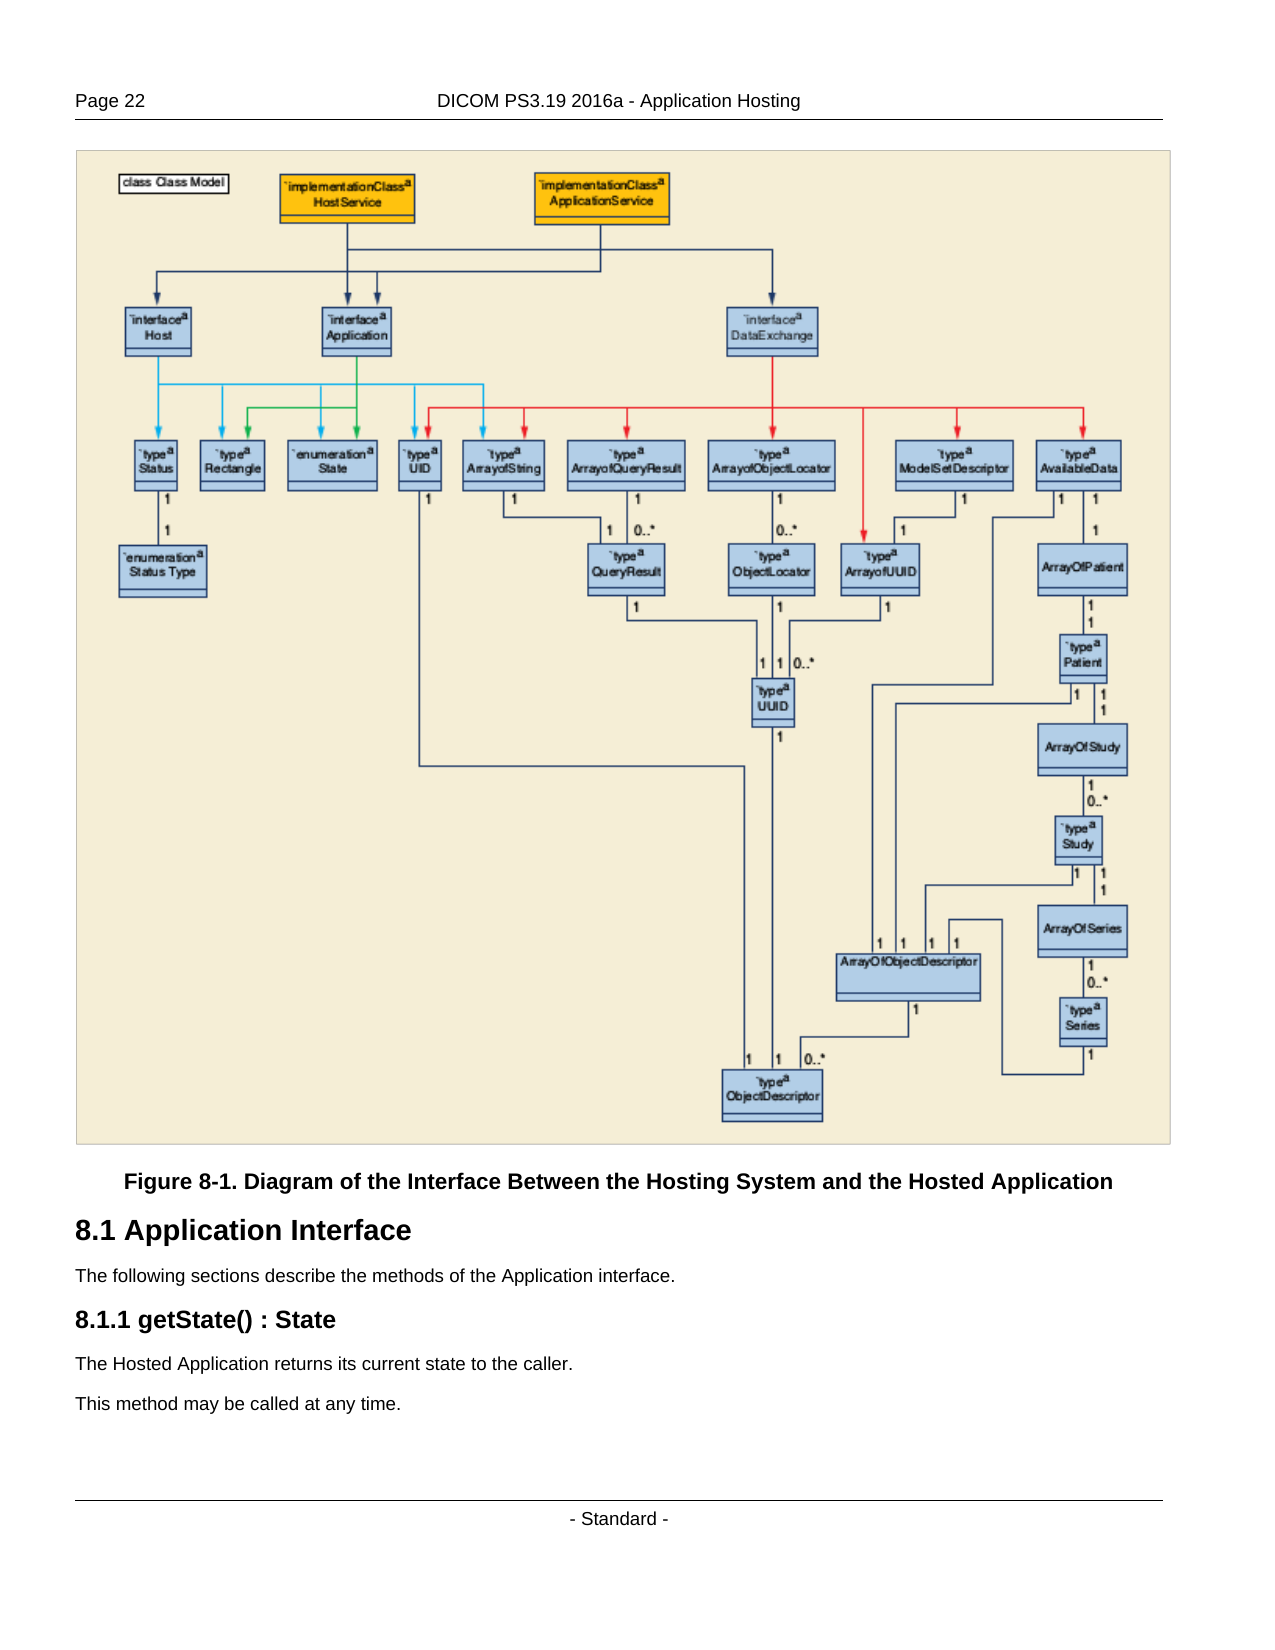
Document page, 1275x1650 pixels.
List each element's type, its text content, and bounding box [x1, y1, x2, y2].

text The following sections describe the methods of the Application interface. [75, 1265, 1162, 1286]
text 8.1.1 getState() : State [75, 1305, 1162, 1334]
text Figure 8-1. Diagram of the Interface Between the Hosting System and the Hosted Application [75, 1168, 1162, 1194]
text 8.1 Application Interface [75, 1212, 1162, 1246]
text The Hosted Application returns its current state to the caller. [75, 1353, 1162, 1374]
text This method may be called at any time. [75, 1393, 1162, 1414]
picture [75, 150, 1172, 1146]
